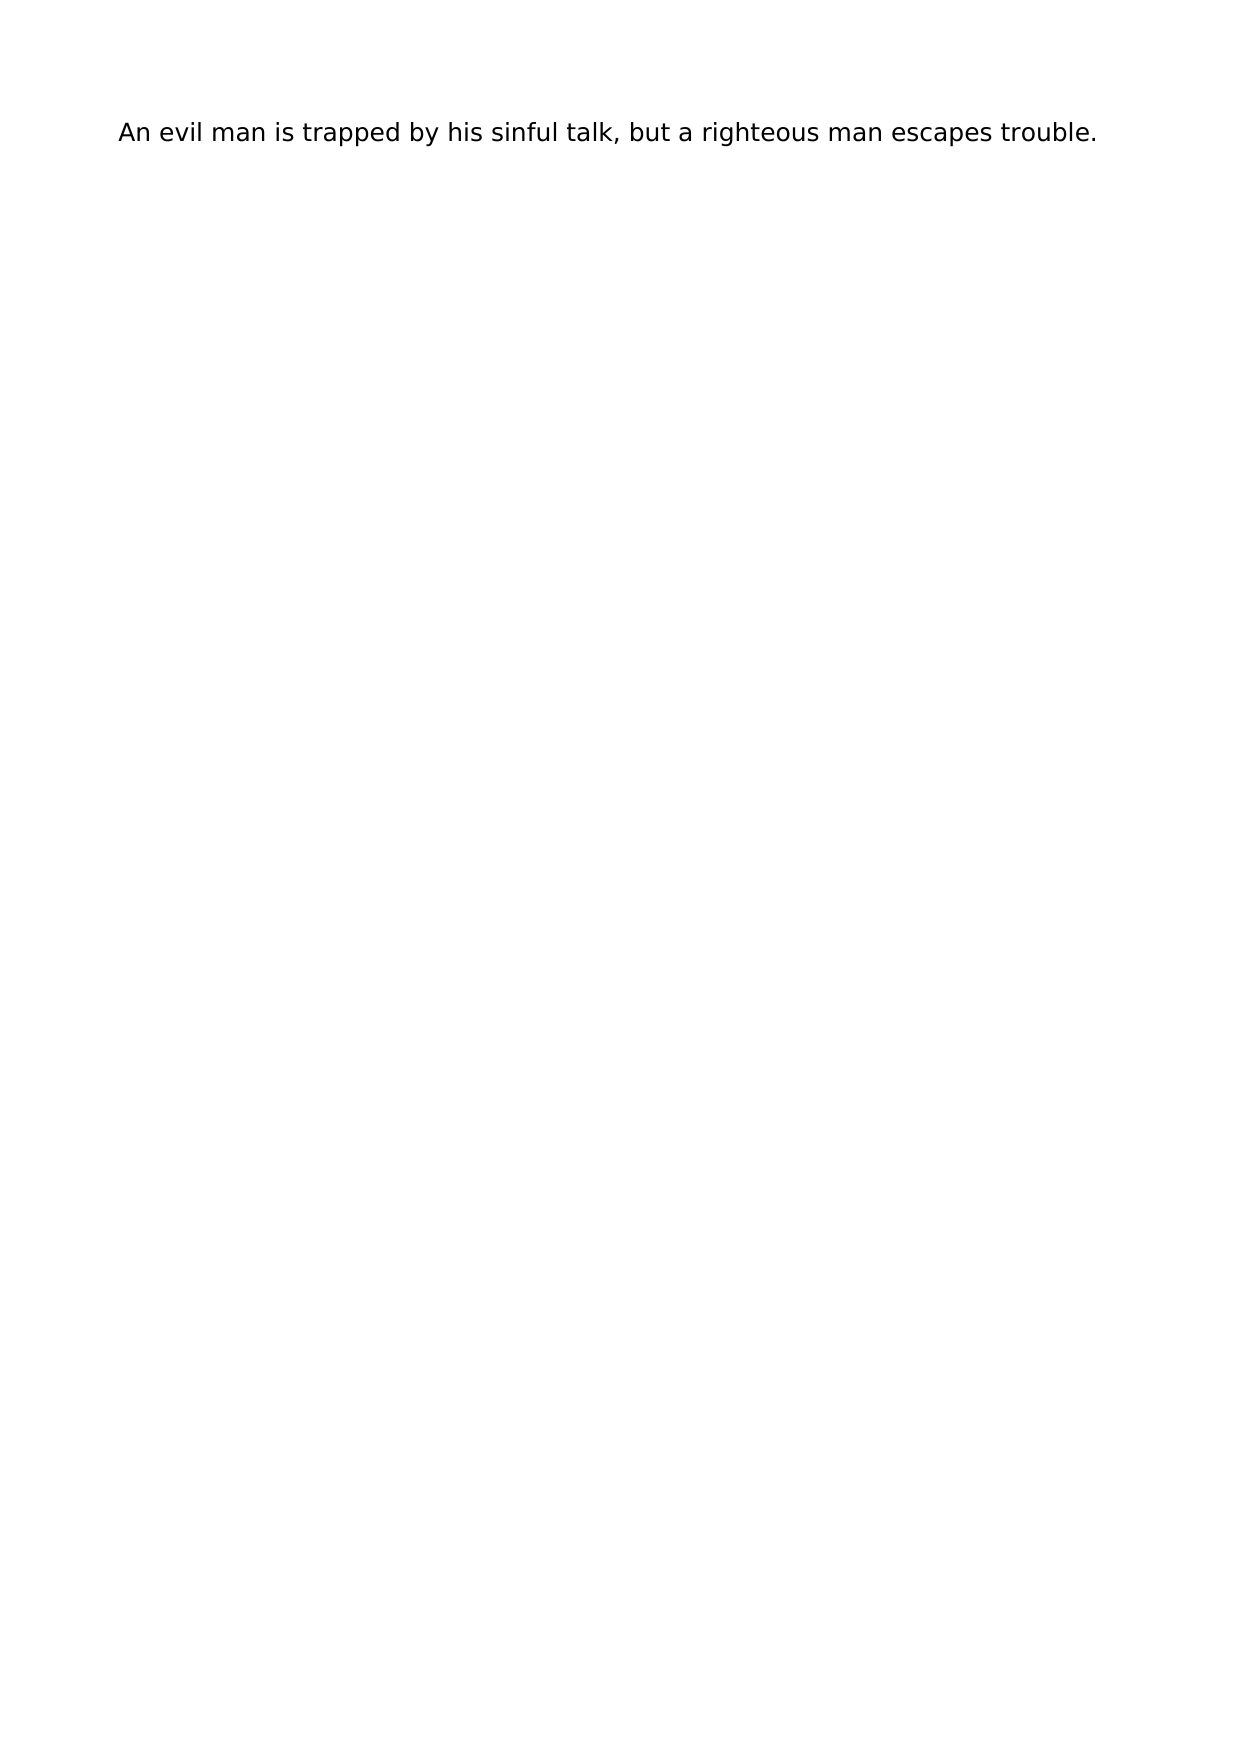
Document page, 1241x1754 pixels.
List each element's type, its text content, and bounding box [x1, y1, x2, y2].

text An evil man is trapped by his sinful talk, but a righteous man escapes trouble. [118, 118, 1122, 147]
